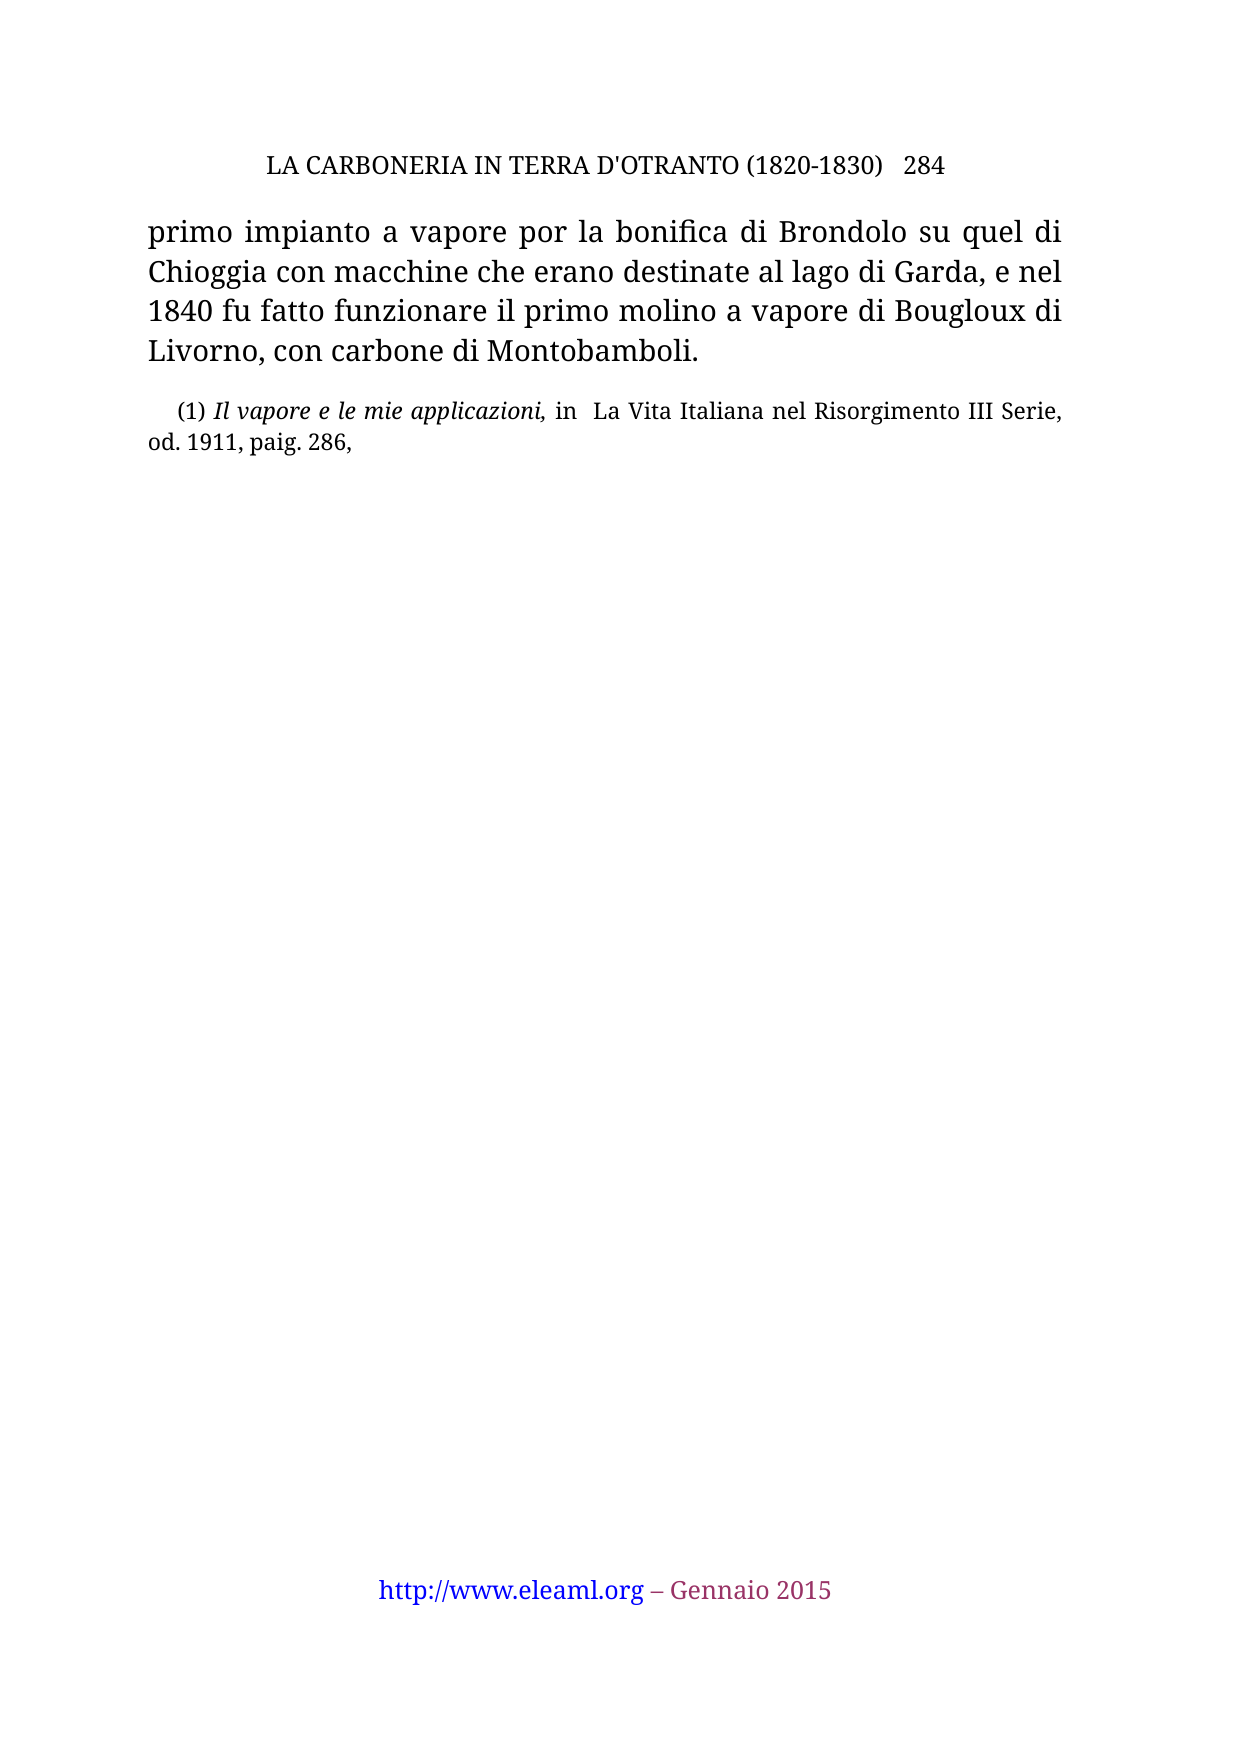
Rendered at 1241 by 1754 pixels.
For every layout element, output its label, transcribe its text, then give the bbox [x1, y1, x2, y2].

text (1) Il vapore e le mie applicazioni, in La Vita Italiana nel Risorgimento III Serie, od. 1911, paig. 286, [148, 395, 1063, 458]
text primo impianto a vapore por la bonifica di Brondolo su quel di Chioggia con macchine che erano destinate al lago di Garda, e nel 1840 fu fatto funzionare il primo molino a vapore di Bougloux di Livorno, con carbone di Montobamboli. [148, 211, 1063, 370]
